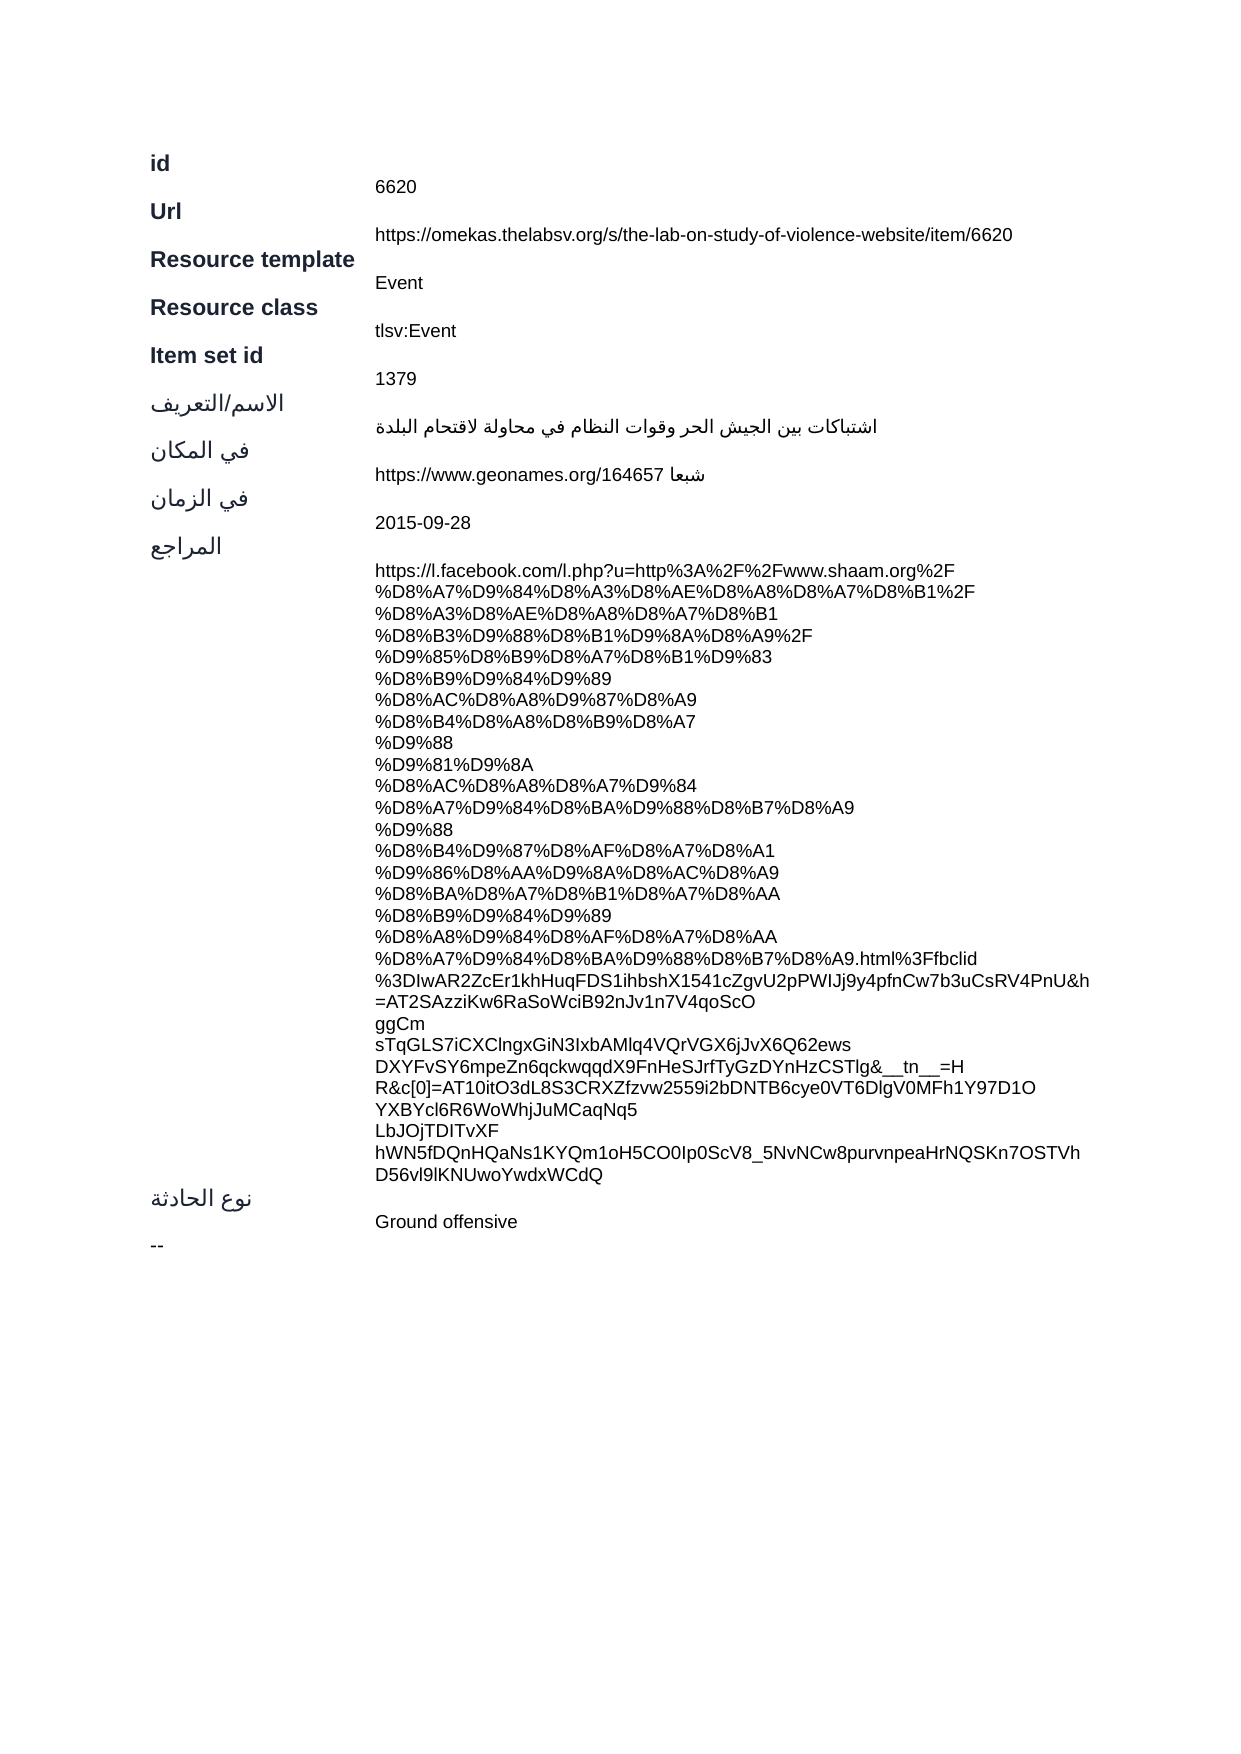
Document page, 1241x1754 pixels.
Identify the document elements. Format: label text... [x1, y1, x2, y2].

text %D9%81%D9%8A [375, 754, 1090, 775]
text id [150, 150, 1090, 176]
text %D8%A7%D9%84%D8%BA%D9%88%D8%B7%D8%A9 [375, 797, 1090, 818]
text %D8%A8%D9%84%D8%AF%D8%A7%D8%AA [375, 926, 1090, 948]
text LbJOjTDITvXF [375, 1120, 1090, 1142]
text 1379 [375, 368, 1090, 389]
text %D8%B3%D9%88%D8%B1%D9%8A%D8%A9%2F%D9%85%D8%B9%D8%A7%D8%B1%D9%83 [375, 624, 1090, 667]
text Url [150, 198, 1090, 224]
text %D8%AC%D8%A8%D8%A7%D9%84 [375, 775, 1090, 797]
text في الزمان [150, 485, 1090, 512]
text Resource class [150, 294, 1090, 320]
text الاسم/التعريف [150, 389, 1090, 416]
text DXYFvSY6mpeZn6qckwqqdX9FnHeSJrfTyGzDYnHzCSTlg&__tn__=H [375, 1056, 1090, 1077]
text %D8%B4%D8%A8%D8%B9%D8%A7 [375, 711, 1090, 732]
text YXBYcl6R6WoWhjJuMCaqNq5 [375, 1099, 1090, 1120]
text %D8%BA%D8%A7%D8%B1%D8%A7%D8%AA [375, 883, 1090, 905]
text 6620 [375, 176, 1090, 198]
text 2015-09-28 [375, 512, 1090, 533]
text sTqGLS7iCXClngxGiN3IxbAMlq4VQrVGX6jJvX6Q62ews [375, 1034, 1090, 1056]
text https://l.facebook.com/l.php?u=http%3A%2F%2Fwww.shaam.org%2F%D8%A7%D9%84%D8%A3%D8%AE%D8%A8%D8%A7%D8%B1%2F%D8%A3%D8%AE%D8%A8%D8%A7%D8%B1 [375, 560, 1090, 624]
text اشتباكات بين الجيش الحر وقوات النظام في محاولة لاقتحام البلدة [375, 416, 1090, 437]
text %D8%A7%D9%84%D8%BA%D9%88%D8%B7%D8%A9.html%3Ffbclid%3DIwAR2ZcEr1khHuqFDS1ihbshX1541cZgvU2pPWIJj9y4pfnCw7b3uCsRV4PnU&h=AT2SAzziKw6RaSoWciB92nJv1n7V4qoScO [375, 948, 1090, 1012]
text Ground offensive [375, 1211, 1090, 1233]
text %D9%86%D8%AA%D9%8A%D8%AC%D8%A9 [375, 862, 1090, 883]
text tlsv:Event [375, 320, 1090, 342]
text %D9%88 [375, 818, 1090, 840]
text Item set id [150, 342, 1090, 368]
text R&c[0]=AT10itO3dL8S3CRXZfzvw2559i2bDNTB6cye0VT6DlgV0MFh1Y97D1O [375, 1077, 1090, 1099]
text %D8%B9%D9%84%D9%89 [375, 667, 1090, 689]
text Event [375, 272, 1090, 294]
text %D8%B4%D9%87%D8%AF%D8%A7%D8%A1 [375, 840, 1090, 862]
text %D8%B9%D9%84%D9%89 [375, 905, 1090, 926]
text %D8%AC%D8%A8%D9%87%D8%A9 [375, 689, 1090, 711]
text %D9%88 [375, 732, 1090, 754]
text في المكان [150, 437, 1090, 464]
text https://omekas.thelabsv.org/s/the-lab-on-study-of-violence-website/item/6620 [375, 224, 1090, 246]
text hWN5fDQnHQaNs1KYQm1oH5CO0Ip0ScV8_5NvNCw8purvnpeaHrNQSKn7OSTVhD56vl9lKNUwoYwdxWCdQ [375, 1142, 1090, 1185]
text المراجع [150, 533, 1090, 560]
text Resource template [150, 246, 1090, 272]
text https://www.geonames.org/164657 شبعا [375, 464, 1090, 485]
text ggCm [375, 1012, 1090, 1034]
text -- [150, 1233, 1090, 1257]
text نوع الحادثة [150, 1185, 1090, 1211]
